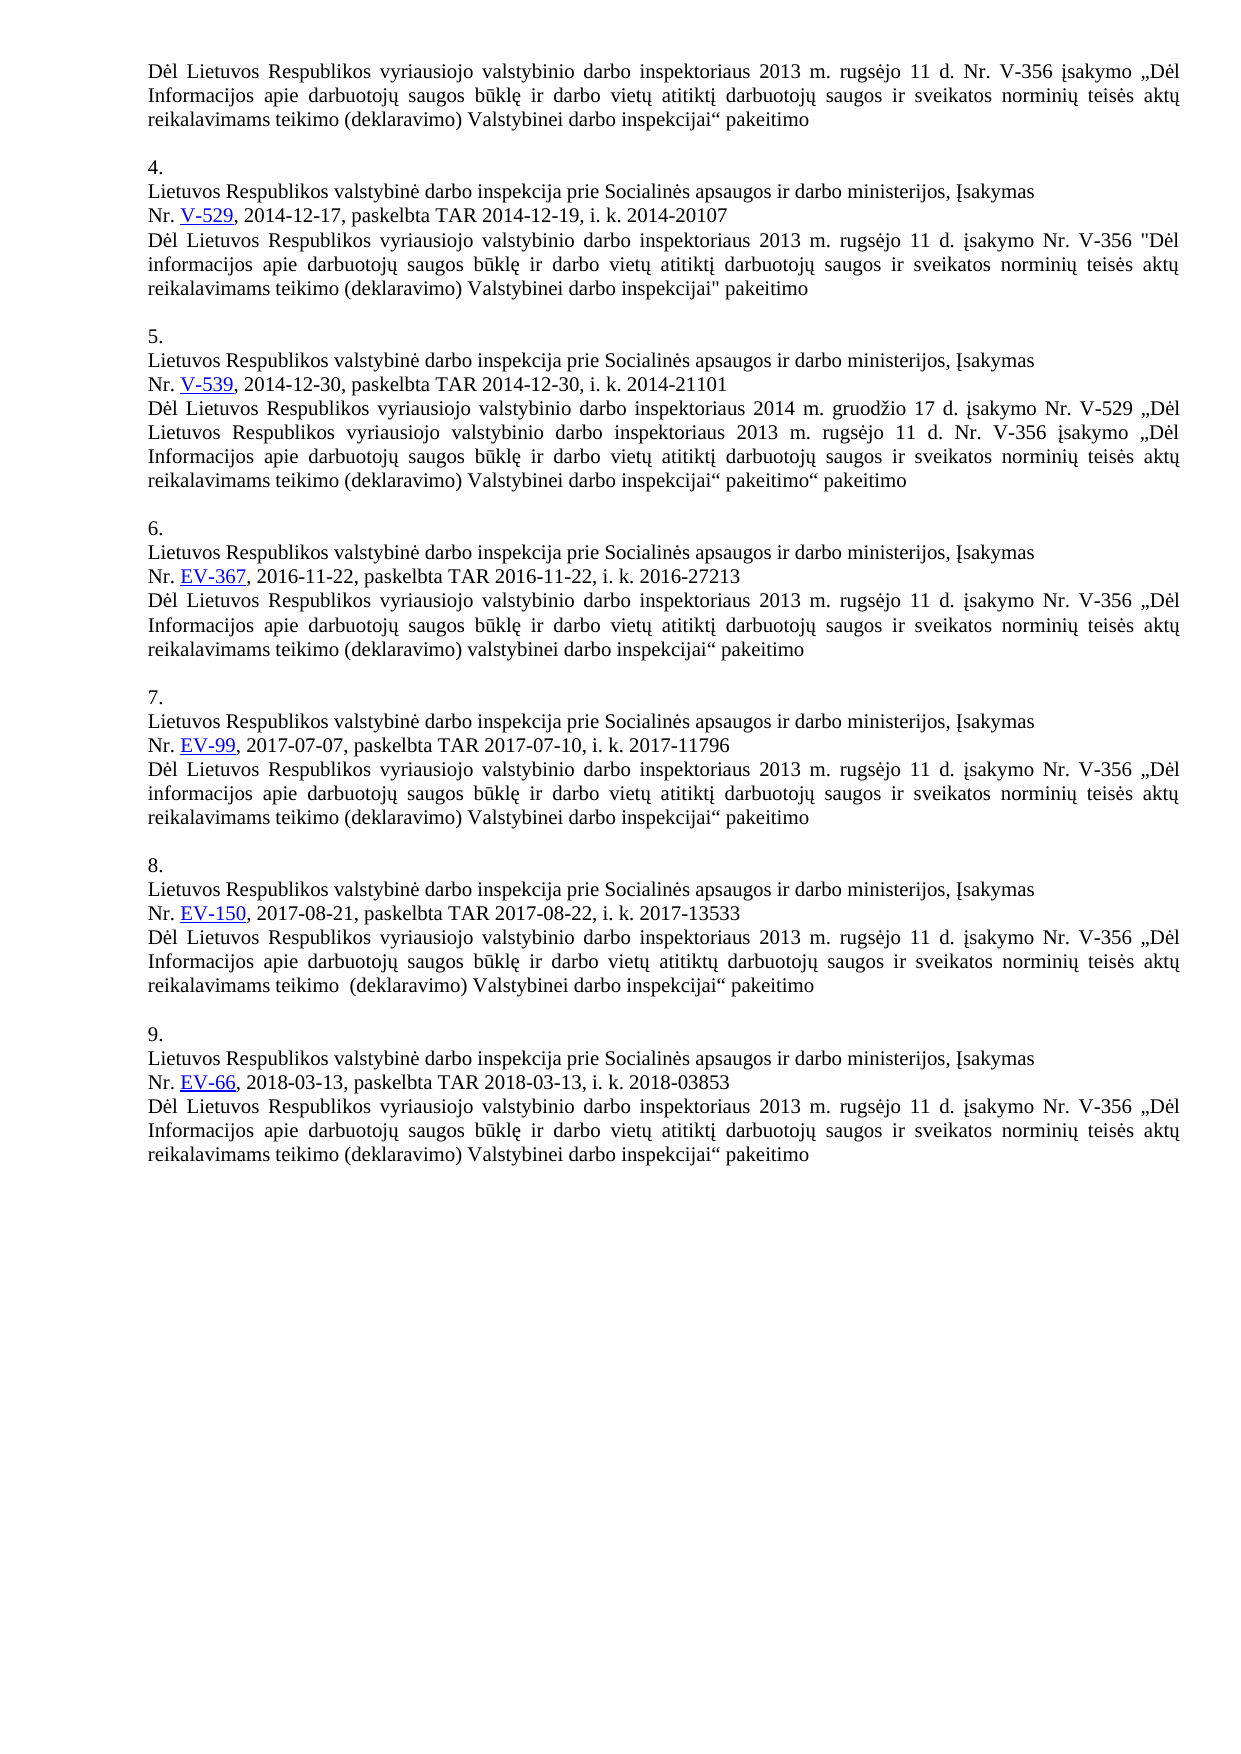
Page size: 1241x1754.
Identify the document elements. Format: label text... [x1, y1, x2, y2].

text 7. [148, 685, 1181, 709]
text Dėl Lietuvos Respublikos vyriausiojo valstybinio darbo inspektoriaus 2013 m. rugsėjo 11 d. įsakymo Nr. V-356 „Dėl Informacijos apie darbuotojų saugos būklę ir darbo vietų atitiktų darbuotojų saugos ir sveikatos norminių teisės aktų reikalavimams teikimo (deklaravimo) Valstybinei darbo inspekcijai“ pakeitimo [148, 925, 1181, 997]
text Dėl Lietuvos Respublikos vyriausiojo valstybinio darbo inspektoriaus 2013 m. rugsėjo 11 d. Nr. V-356 įsakymo „Dėl Informacijos apie darbuotojų saugos būklę ir darbo vietų atitiktį darbuotojų saugos ir sveikatos norminių teisės aktų reikalavimams teikimo (deklaravimo) Valstybinei darbo inspekcijai“ pakeitimo [148, 59, 1181, 131]
text Lietuvos Respublikos valstybinė darbo inspekcija prie Socialinės apsaugos ir darbo ministerijos, Įsakymas [148, 348, 1181, 372]
text Nr. EV-367, 2016-11-22, paskelbta TAR 2016-11-22, i. k. 2016-27213 [148, 564, 1181, 588]
text Nr. EV-66, 2018-03-13, paskelbta TAR 2018-03-13, i. k. 2018-03853 [148, 1070, 1181, 1094]
text Nr. EV-150, 2017-08-21, paskelbta TAR 2017-08-22, i. k. 2017-13533 [148, 901, 1181, 925]
text Dėl Lietuvos Respublikos vyriausiojo valstybinio darbo inspektoriaus 2013 m. rugsėjo 11 d. įsakymo Nr. V-356 „Dėl Informacijos apie darbuotojų saugos būklę ir darbo vietų atitiktį darbuotojų saugos ir sveikatos norminių teisės aktų reikalavimams teikimo (deklaravimo) valstybinei darbo inspekcijai“ pakeitimo [148, 588, 1181, 661]
text Dėl Lietuvos Respublikos vyriausiojo valstybinio darbo inspektoriaus 2014 m. gruodžio 17 d. įsakymo Nr. V-529 „Dėl Lietuvos Respublikos vyriausiojo valstybinio darbo inspektoriaus 2013 m. rugsėjo 11 d. Nr. V-356 įsakymo „Dėl Informacijos apie darbuotojų saugos būklę ir darbo vietų atitiktį darbuotojų saugos ir sveikatos norminių teisės aktų reikalavimams teikimo (deklaravimo) Valstybinei darbo inspekcijai“ pakeitimo“ pakeitimo [148, 396, 1181, 492]
text 6. [148, 516, 1181, 540]
text Dėl Lietuvos Respublikos vyriausiojo valstybinio darbo inspektoriaus 2013 m. rugsėjo 11 d. įsakymo Nr. V-356 "Dėl informacijos apie darbuotojų saugos būklę ir darbo vietų atitiktį darbuotojų saugos ir sveikatos norminių teisės aktų reikalavimams teikimo (deklaravimo) Valstybinei darbo inspekcijai" pakeitimo [148, 227, 1181, 300]
text Lietuvos Respublikos valstybinė darbo inspekcija prie Socialinės apsaugos ir darbo ministerijos, Įsakymas [148, 1046, 1181, 1070]
text Nr. V-539, 2014-12-30, paskelbta TAR 2014-12-30, i. k. 2014-21101 [148, 372, 1181, 396]
text 4. [148, 155, 1181, 179]
text Dėl Lietuvos Respublikos vyriausiojo valstybinio darbo inspektoriaus 2013 m. rugsėjo 11 d. įsakymo Nr. V-356 „Dėl Informacijos apie darbuotojų saugos būklę ir darbo vietų atitiktį darbuotojų saugos ir sveikatos norminių teisės aktų reikalavimams teikimo (deklaravimo) Valstybinei darbo inspekcijai“ pakeitimo [148, 1094, 1181, 1166]
text Lietuvos Respublikos valstybinė darbo inspekcija prie Socialinės apsaugos ir darbo ministerijos, Įsakymas [148, 179, 1181, 203]
text Nr. EV-99, 2017-07-07, paskelbta TAR 2017-07-10, i. k. 2017-11796 [148, 733, 1181, 757]
text Lietuvos Respublikos valstybinė darbo inspekcija prie Socialinės apsaugos ir darbo ministerijos, Įsakymas [148, 709, 1181, 733]
text Nr. V-529, 2014-12-17, paskelbta TAR 2014-12-19, i. k. 2014-20107 [148, 203, 1181, 227]
text Lietuvos Respublikos valstybinė darbo inspekcija prie Socialinės apsaugos ir darbo ministerijos, Įsakymas [148, 877, 1181, 901]
text 5. [148, 324, 1181, 348]
text 9. [148, 1022, 1181, 1046]
text Lietuvos Respublikos valstybinė darbo inspekcija prie Socialinės apsaugos ir darbo ministerijos, Įsakymas [148, 540, 1181, 564]
text Dėl Lietuvos Respublikos vyriausiojo valstybinio darbo inspektoriaus 2013 m. rugsėjo 11 d. įsakymo Nr. V-356 „Dėl informacijos apie darbuotojų saugos būklę ir darbo vietų atitiktį darbuotojų saugos ir sveikatos norminių teisės aktų reikalavimams teikimo (deklaravimo) Valstybinei darbo inspekcijai“ pakeitimo [148, 757, 1181, 829]
text 8. [148, 853, 1181, 877]
